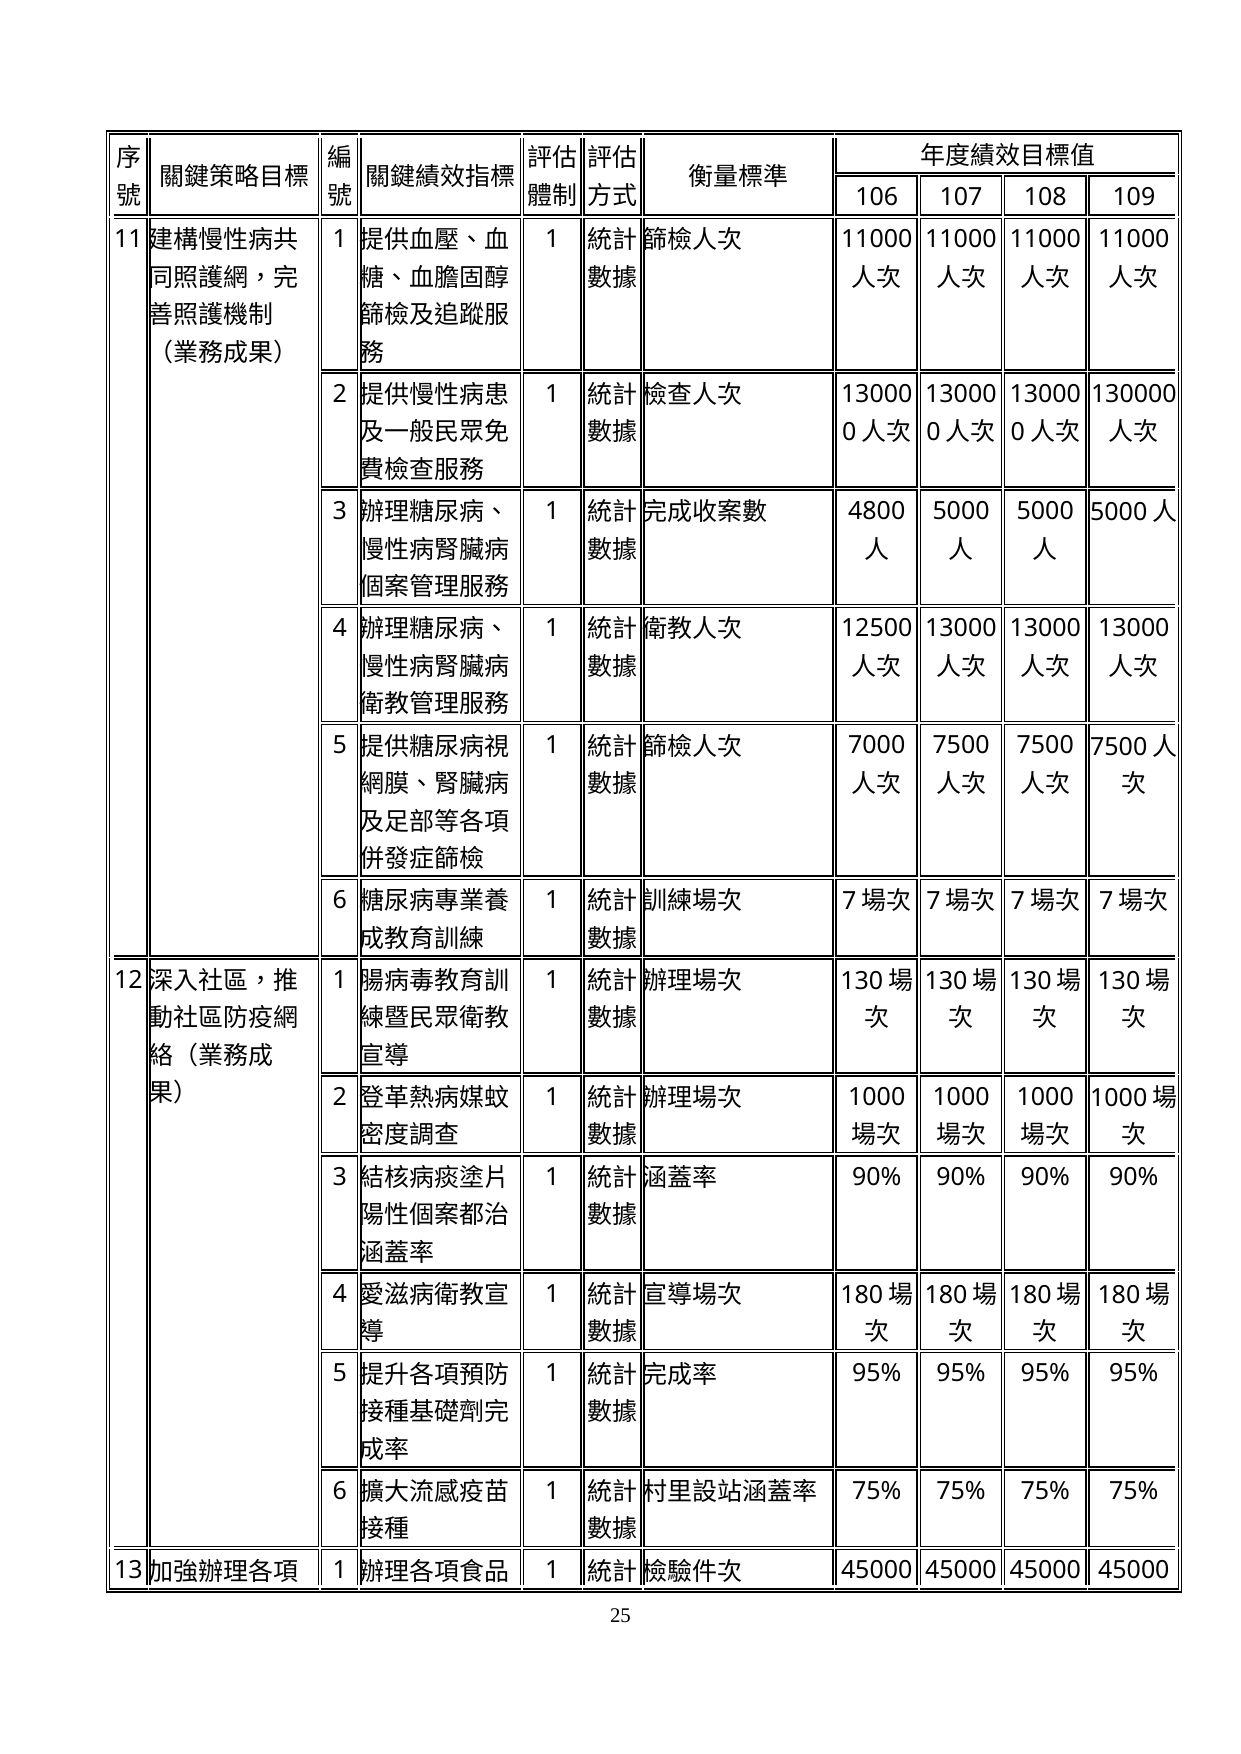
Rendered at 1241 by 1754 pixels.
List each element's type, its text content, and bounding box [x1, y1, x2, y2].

table_cell 5000人 [1005, 491, 1085, 603]
table_cell 1 [524, 1353, 580, 1466]
table_cell 1000場次 [837, 1077, 916, 1152]
table_cell 辦理場次 [645, 1077, 832, 1152]
table_header 關鍵策略目標 [149, 132, 320, 214]
table_cell 檢驗件次 [643, 1550, 834, 1588]
table_cell 13000人次 [921, 608, 1001, 721]
table_cell 1 [524, 1077, 580, 1152]
table_cell 106 [837, 177, 916, 214]
table_cell 45000 [1003, 1550, 1087, 1588]
table_cell 結核病痰塗片陽性個案都治涵蓋率 [362, 1157, 520, 1269]
table_cell 辦理糖尿病、慢性病腎臟病個案管理服務 [362, 491, 520, 603]
table_cell 12500人次 [837, 608, 916, 721]
table_cell 提供慢性病患及一般民眾免費檢查服務 [362, 374, 520, 486]
table_header 編號 [320, 132, 359, 214]
table_cell 深入社區，推動社區防疫網絡（業務成果） [151, 960, 318, 1546]
table_cell 1000場次 [921, 1077, 1001, 1152]
table_cell 2 [322, 1077, 357, 1152]
table_cell 1 [524, 880, 580, 955]
table_cell 11000人次 [1005, 219, 1085, 369]
table_cell 統計數據 [585, 1077, 640, 1152]
table_cell 1000場次 [1087, 1072, 1180, 1152]
table_header 序號 [110, 135, 148, 214]
table_cell 涵蓋率 [645, 1157, 832, 1269]
table_cell 統計數據 [585, 491, 640, 603]
table_cell 宣導場次 [645, 1274, 832, 1349]
table_cell 1 [320, 1546, 359, 1588]
table_cell 1 [322, 960, 357, 1072]
table_cell 6 [322, 880, 357, 955]
table_cell 90% [837, 1157, 916, 1269]
table_cell 1 [524, 374, 580, 486]
table_cell 13000人次 [1087, 604, 1180, 721]
table_header 評估方式 [582, 132, 643, 214]
table_cell 180場次 [1005, 1274, 1085, 1349]
table_cell 1 [524, 608, 580, 721]
table_cell 提供糖尿病視網膜、腎臟病及足部等各項併發症篩檢 [362, 725, 520, 875]
table_cell 90% [1087, 1152, 1180, 1269]
table_cell 75% [1087, 1466, 1180, 1546]
table_cell 130000人次 [837, 374, 916, 486]
table_cell 7500人次 [921, 725, 1001, 875]
table_cell 11000人次 [1087, 214, 1180, 369]
table_cell 篩檢人次 [645, 219, 832, 369]
table_cell 7場次 [921, 880, 1001, 955]
table_cell 腸病毒教育訓練暨民眾衛教宣導 [362, 960, 520, 1072]
table_cell 7場次 [1005, 880, 1085, 955]
table_cell 13000人次 [1005, 608, 1085, 721]
table_cell 95% [837, 1353, 916, 1466]
table_cell 統計數據 [585, 1471, 640, 1546]
table_cell 5000人 [1087, 486, 1180, 603]
table_cell 130場次 [1087, 955, 1180, 1072]
table_cell 1 [524, 1471, 580, 1546]
table_cell 檢查人次 [645, 374, 832, 486]
table_cell 統計數據 [585, 608, 640, 721]
table_cell 辦理各項食品 [359, 1546, 522, 1588]
table_cell 109 [1087, 172, 1180, 214]
table_cell 1 [524, 1157, 580, 1269]
table_cell 7500人次 [1087, 721, 1180, 875]
table_cell 3 [322, 1157, 357, 1269]
table_header 關鍵績效指標 [359, 132, 522, 214]
table_cell 1000場次 [1005, 1077, 1085, 1152]
table_cell 6 [322, 1471, 357, 1546]
table_cell 11000人次 [837, 219, 916, 369]
table_cell 130000人次 [1087, 369, 1180, 486]
table_cell 完成率 [645, 1353, 832, 1466]
table_cell 108 [1005, 177, 1085, 214]
table_cell 7場次 [1087, 875, 1180, 955]
table_cell 加強辦理各項 [149, 1546, 320, 1588]
table_cell 5 [322, 1353, 357, 1466]
table_cell 登革熱病媒蚊密度調查 [362, 1077, 520, 1152]
table_cell 統計數據 [585, 219, 640, 369]
table_cell 95% [1005, 1353, 1085, 1466]
table_cell 75% [837, 1471, 916, 1546]
table_cell 訓練場次 [645, 880, 832, 955]
table_cell 180場次 [921, 1274, 1001, 1349]
table_cell 糖尿病專業養成教育訓練 [362, 880, 520, 955]
table_cell 擴大流感疫苗接種 [362, 1471, 520, 1546]
table_cell 3 [322, 491, 357, 603]
table_cell 75% [1005, 1471, 1085, 1546]
table_cell 統計數據 [585, 1353, 640, 1466]
table_cell 95% [1087, 1349, 1180, 1466]
table_cell 1 [524, 725, 580, 875]
table_header 衡量標準 [643, 134, 834, 214]
table_cell 1 [522, 1550, 582, 1588]
table_cell 45000 [1087, 1546, 1180, 1588]
table_cell 90% [921, 1157, 1001, 1269]
table_cell 4 [322, 1274, 357, 1349]
table_cell 130000人次 [1005, 374, 1085, 486]
table_cell 統計數據 [585, 374, 640, 486]
table_cell 統計數據 [585, 725, 640, 875]
table_cell 建構慢性病共同照護網，完善照護機制（業務成果） [151, 219, 318, 955]
table_cell 統計數據 [585, 960, 640, 1072]
table_cell 180場次 [837, 1274, 916, 1349]
table_cell 45000 [919, 1546, 1003, 1588]
table_cell 統計數據 [585, 1274, 640, 1349]
table_cell 篩檢人次 [645, 725, 832, 875]
table_cell 95% [921, 1353, 1001, 1466]
table_cell 1 [322, 219, 357, 369]
table_cell 4800人 [837, 491, 916, 603]
table_cell 1 [524, 1274, 580, 1349]
table_cell 13 [108, 1546, 148, 1588]
table_cell 4 [322, 608, 357, 721]
table_cell 130000人次 [921, 374, 1001, 486]
table_cell 村里設站涵蓋率 [645, 1471, 832, 1546]
table_cell 5 [322, 725, 357, 875]
table_cell 7000人次 [837, 725, 916, 875]
table_cell 130場次 [921, 960, 1001, 1072]
table_cell 統計 [582, 1546, 643, 1588]
table_cell 11 [108, 214, 148, 955]
table_cell 5000人 [921, 491, 1001, 603]
table_cell 衛教人次 [645, 608, 832, 721]
table_header 評估體制 [522, 134, 582, 214]
table_cell 107 [921, 177, 1001, 214]
table_cell 愛滋病衛教宣導 [362, 1274, 520, 1349]
table_cell 7500人次 [1005, 725, 1085, 875]
table_cell 統計數據 [585, 880, 640, 955]
table_cell 11000人次 [921, 219, 1001, 369]
table_cell 統計數據 [585, 1157, 640, 1269]
table_cell 2 [322, 374, 357, 486]
table_cell 完成收案數 [645, 491, 832, 603]
table_cell 7場次 [837, 880, 916, 955]
table_cell 45000 [834, 1546, 919, 1588]
table_cell 1 [524, 491, 580, 603]
table_cell 180場次 [1087, 1269, 1180, 1349]
table_cell 12 [108, 955, 148, 1546]
table_cell 1 [524, 219, 580, 369]
table_cell 75% [921, 1471, 1001, 1546]
table_cell 辦理糖尿病、慢性病腎臟病衛教管理服務 [362, 608, 520, 721]
table_cell 辦理場次 [645, 960, 832, 1072]
table_cell 1 [524, 960, 580, 1072]
table_header 年度績效目標值 [834, 132, 1180, 172]
table_cell 提供血壓、血糖、血膽固醇篩檢及追蹤服務 [362, 219, 520, 369]
table_cell 90% [1005, 1157, 1085, 1269]
table_cell 130場次 [837, 960, 916, 1072]
table_cell 130場次 [1005, 960, 1085, 1072]
table_cell 提升各項預防接種基礎劑完成率 [362, 1353, 520, 1466]
